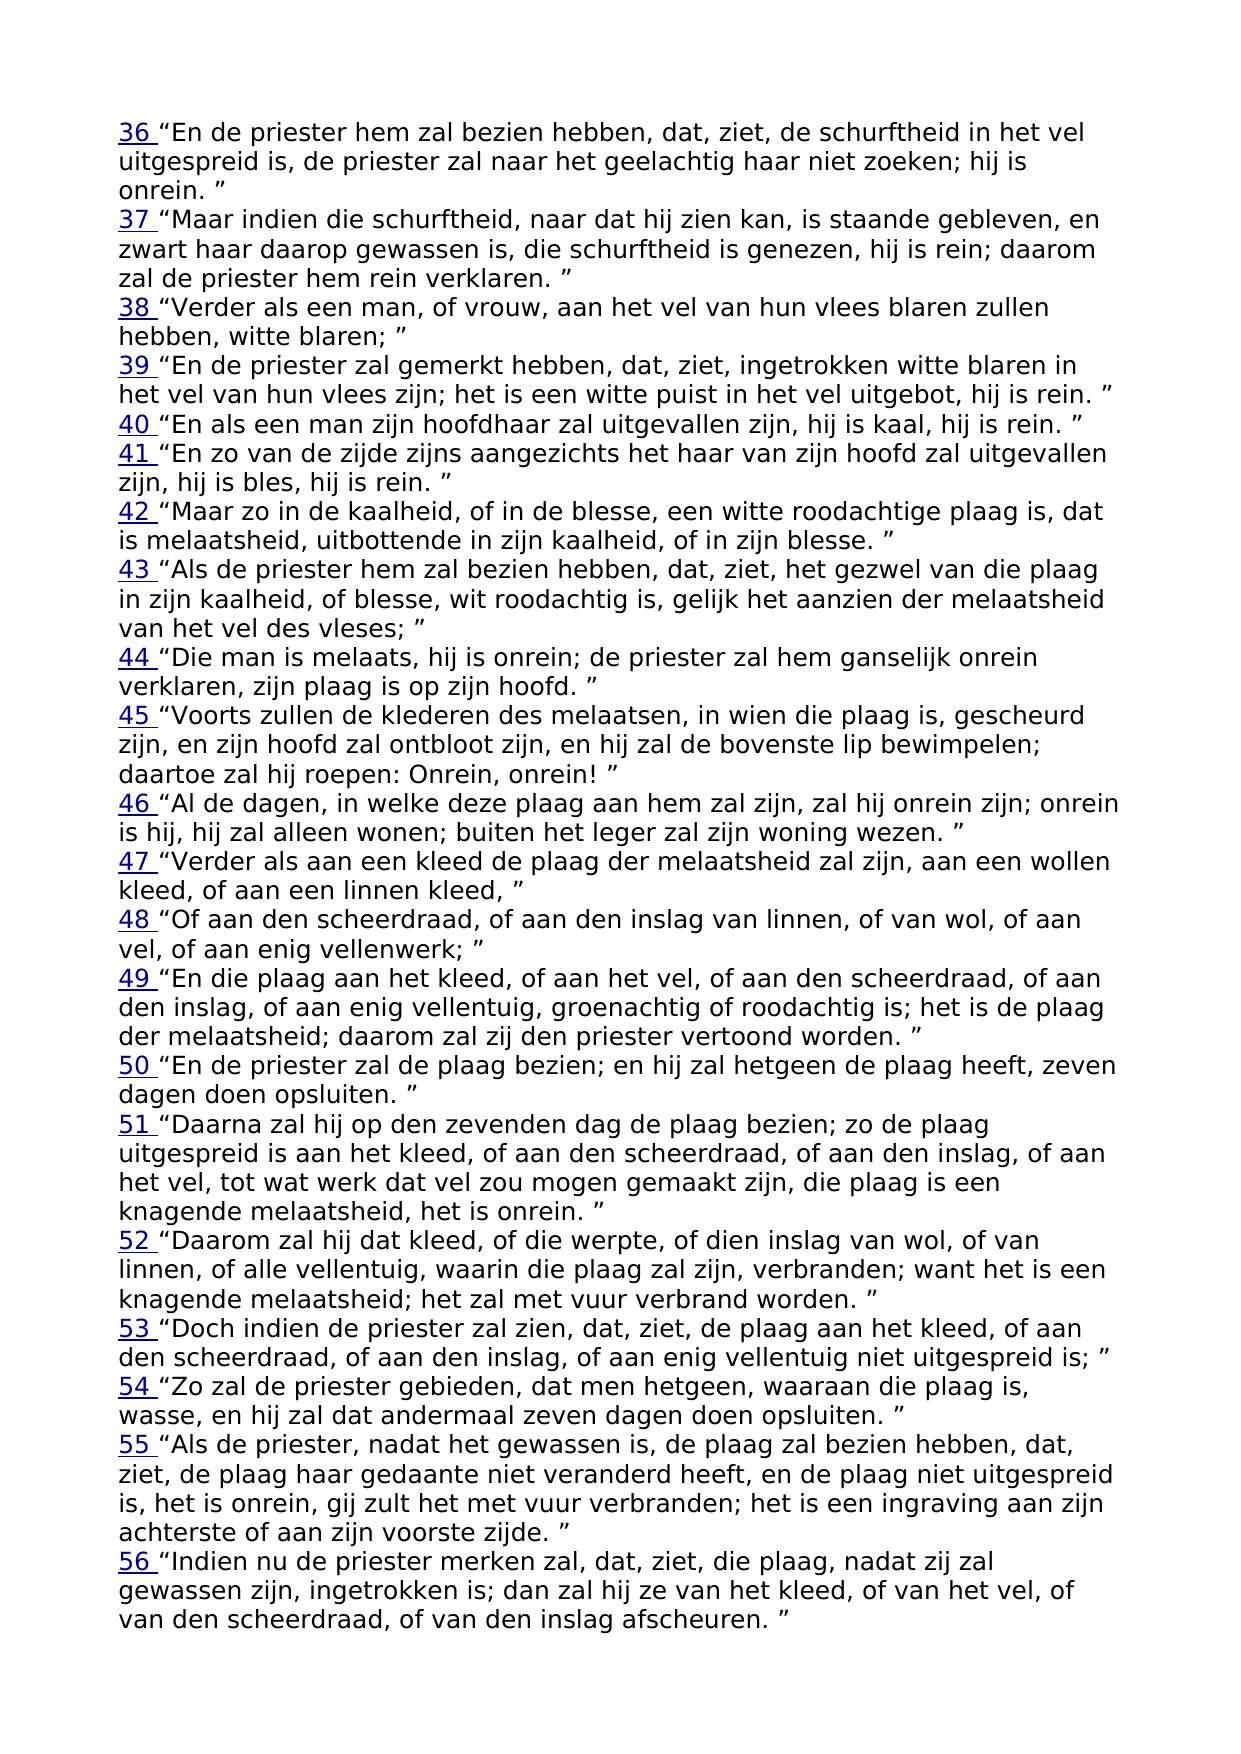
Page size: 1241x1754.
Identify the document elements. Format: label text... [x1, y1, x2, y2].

text 36 “En de priester hem zal bezien hebben, dat, ziet, de schurftheid in het vel uitgespreid is, de priester zal naar het geelachtig haar niet zoeken; hij is onrein. ” 37 “Maar indien die schurftheid, naar dat hij zien kan, is staande gebleven, en zwart haar daarop gewassen is, die schurftheid is genezen, hij is rein; daarom zal de priester hem rein verklaren. ” 38 “Verder als een man, of vrouw, aan het vel van hun vlees blaren zullen hebben, witte blaren; ” 39 “En de priester zal gemerkt hebben, dat, ziet, ingetrokken witte blaren in het vel van hun vlees zijn; het is een witte puist in het vel uitgebot, hij is rein. ” 40 “En als een man zijn hoofdhaar zal uitgevallen zijn, hij is kaal, hij is rein. ” 41 “En zo van de zijde zijns aangezichts het haar van zijn hoofd zal uitgevallen zijn, hij is bles, hij is rein. ” 42 “Maar zo in de kaalheid, of in de blesse, een witte roodachtige plaag is, dat is melaatsheid, uitbottende in zijn kaalheid, of in zijn blesse. ” 43 “Als de priester hem zal bezien hebben, dat, ziet, het gezwel van die plaag in zijn kaalheid, of blesse, wit roodachtig is, gelijk het aanzien der melaatsheid van het vel des vleses; ” 44 “Die man is melaats, hij is onrein; de priester zal hem ganselijk onrein verklaren, zijn plaag is op zijn hoofd. ” 45 “Voorts zullen de klederen des melaatsen, in wien die plaag is, gescheurd zijn, en zijn hoofd zal ontbloot zijn, en hij zal de bovenste lip bewimpelen; daartoe zal hij roepen: Onrein, onrein! ” 46 “Al de dagen, in welke deze plaag aan hem zal zijn, zal hij onrein zijn; onrein is hij, hij zal alleen wonen; buiten het leger zal zijn woning wezen. ” 47 “Verder als aan een kleed de plaag der melaatsheid zal zijn, aan een wollen kleed, of aan een linnen kleed, ” 48 “Of aan den scheerdraad, of aan den inslag van linnen, of van wol, of aan vel, of aan enig vellenwerk; ” 49 “En die plaag aan het kleed, of aan het vel, of aan den scheerdraad, of aan den inslag, of aan enig vellentuig, groenachtig of roodachtig is; het is de plaag der melaatsheid; daarom zal zij den priester vertoond worden. ” 50 “En de priester zal de plaag bezien; en hij zal hetgeen de plaag heeft, zeven dagen doen opsluiten. ” 51 “Daarna zal hij op den zevenden dag de plaag bezien; zo de plaag uitgespreid is aan het kleed, of aan den scheerdraad, of aan den inslag, of aan het vel, tot wat werk dat vel zou mogen gemaakt zijn, die plaag is een knagende melaatsheid, het is onrein. ” 52 “Daarom zal hij dat kleed, of die werpte, of dien inslag van wol, of van linnen, of alle vellentuig, waarin die plaag zal zijn, verbranden; want het is een knagende melaatsheid; het zal met vuur verbrand worden. ” 53 “Doch indien de priester zal zien, dat, ziet, de plaag aan het kleed, of aan den scheerdraad, of aan den inslag, of aan enig vellentuig niet uitgespreid is; ” 54 “Zo zal de priester gebieden, dat men hetgeen, waaraan die plaag is, wasse, en hij zal dat andermaal zeven dagen doen opsluiten. ” 55 “Als de priester, nadat het gewassen is, de plaag zal bezien hebben, dat, ziet, de plaag haar gedaante niet veranderd heeft, en de plaag niet uitgespreid is, het is onrein, gij zult het met vuur verbranden; het is een ingraving aan zijn achterste of aan zijn voorste zijde. ” 56 “Indien nu de priester merken zal, dat, ziet, die plaag, nadat zij zal gewassen zijn, ingetrokken is; dan zal hij ze van het kleed, of van het vel, of van den scheerdraad, of van den inslag afscheuren. ” [118, 118, 1122, 1635]
